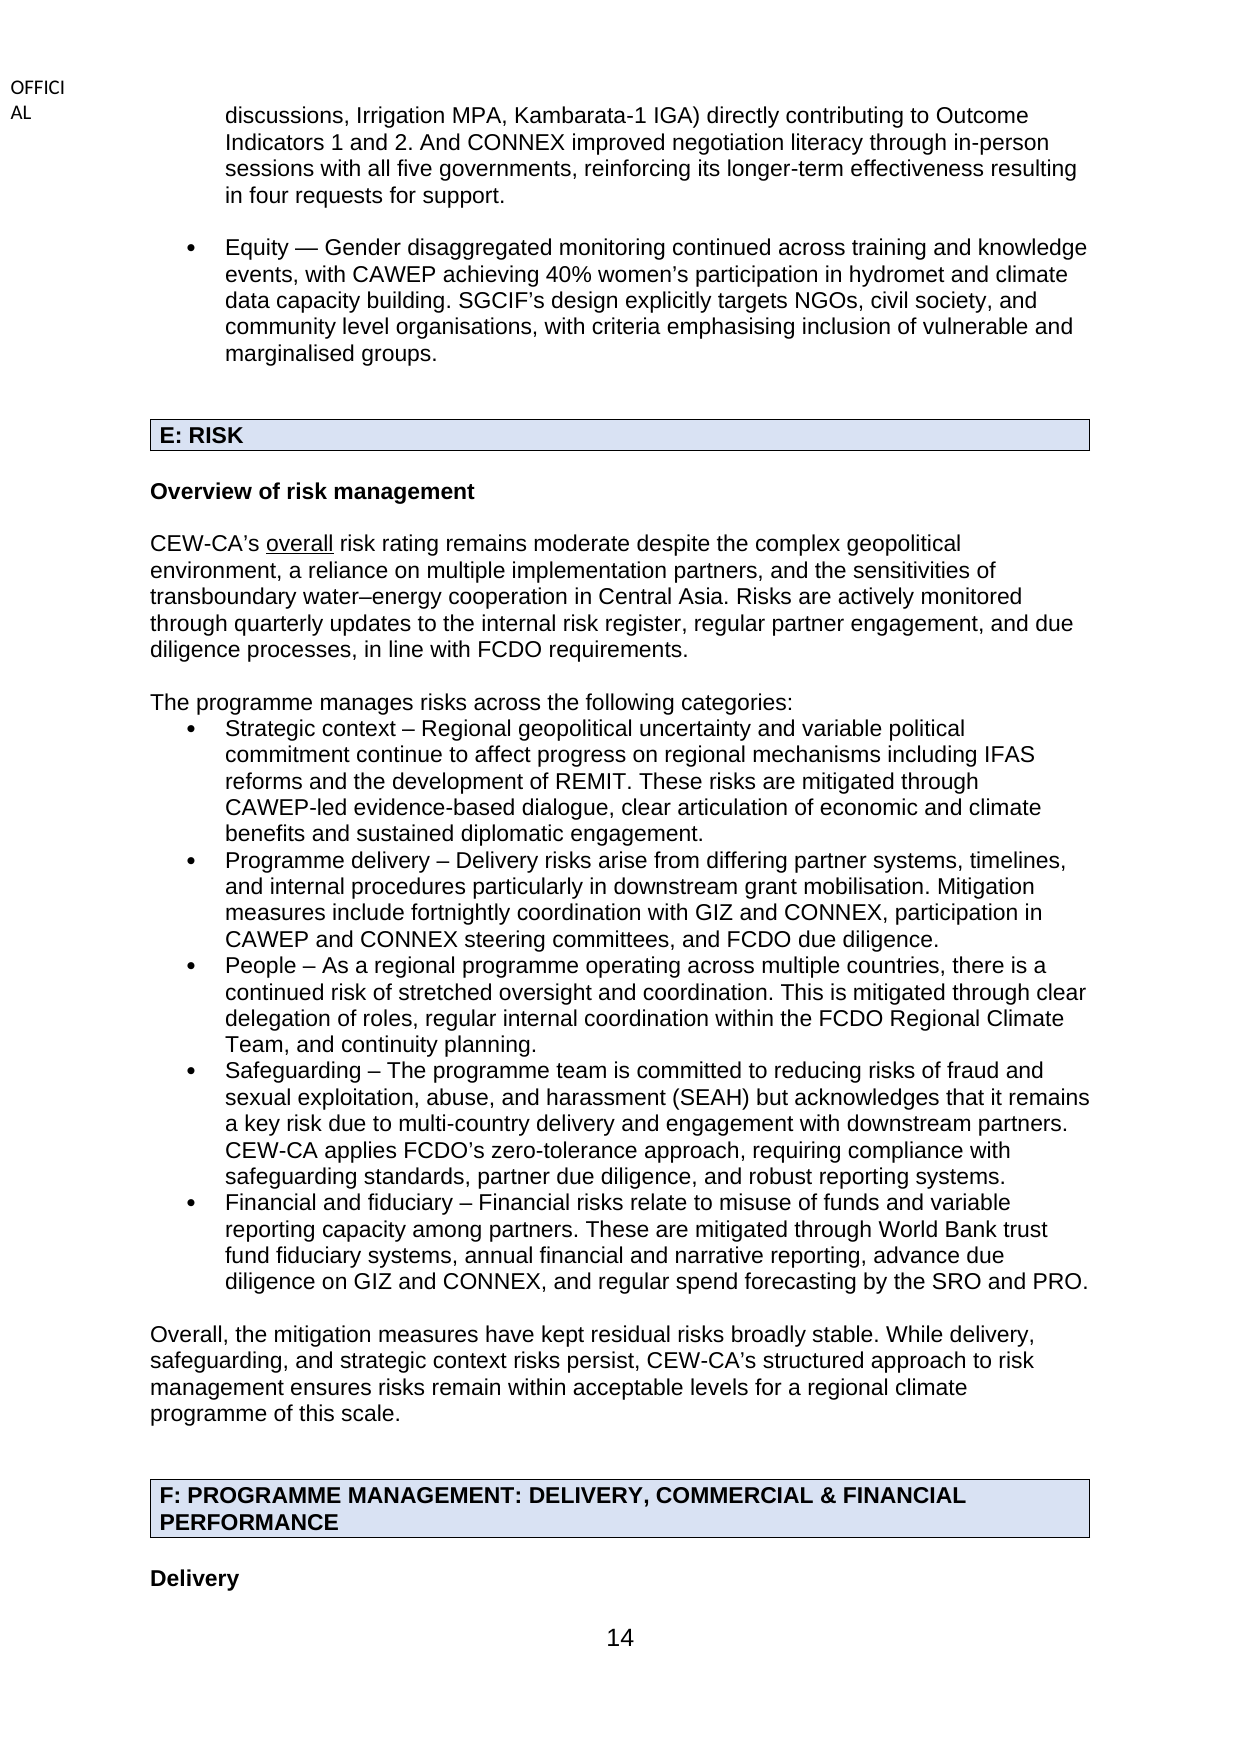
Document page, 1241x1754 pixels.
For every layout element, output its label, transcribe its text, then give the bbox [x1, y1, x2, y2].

list People – As a regional programme operating across multiple countries, there is a continued risk of stretched oversight and coordination. This is mitigated through clear delegation of roles, regular internal coordination within the FCDO Regional Climate Team, and continuity planning. [187, 952, 1090, 1057]
list Equity — Gender disaggregated monitoring continued across training and knowledge events, with CAWEP achieving 40% women’s participation in hydromet and climate data capacity building. SGCIF’s design explicitly targets NGOs, civil society, and community level organisations, with criteria emphasising inclusion of vulnerable and marginalised groups. [187, 234, 1090, 366]
text E: RISK [151, 420, 1089, 450]
text Overall, the mitigation measures have kept residual risks broadly stable. While delivery, safeguarding, and strategic context risks persist, CEW‑CA’s structured approach to risk management ensures risks remain within acceptable levels for a regional climate programme of this scale. [150, 1321, 1090, 1426]
text CEW‑CA’s overall risk rating remains moderate despite the complex geopolitical environment, a reliance on multiple implementation partners, and the sensitivities of transboundary water–energy cooperation in Central Asia. Risks are actively monitored through quarterly updates to the internal risk register, regular partner engagement, and due diligence processes, in line with FCDO requirements. [150, 530, 1090, 662]
list Programme delivery – Delivery risks arise from differing partner systems, timelines, and internal procedures particularly in downstream grant mobilisation. Mitigation measures include fortnightly coordination with GIZ and CONNEX, participation in CAWEP and CONNEX steering committees, and FCDO due diligence. [187, 847, 1090, 952]
list Financial and fiduciary – Financial risks relate to misuse of funds and variable reporting capacity among partners. These are mitigated through World Bank trust fund fiduciary systems, annual financial and narrative reporting, advance due diligence on GIZ and CONNEX, and regular spend forecasting by the SRO and PRO. [187, 1189, 1090, 1295]
text Overview of risk management [150, 478, 1090, 504]
list discussions, Irrigation MPA, Kambarata‑1 IGA) directly contributing to Outcome Indicators 1 and 2. And CONNEX improved negotiation literacy through in‑person sessions with all five governments, reinforcing its longer‑term effectiveness resulting in four requests for support. [187, 102, 1090, 208]
list Strategic context – Regional geopolitical uncertainty and variable political commitment continue to affect progress on regional mechanisms including IFAS reforms and the development of REMIT. These risks are mitigated through CAWEP‑led evidence‑based dialogue, clear articulation of economic and climate benefits and sustained diplomatic engagement. [187, 715, 1090, 847]
text Delivery [150, 1564, 1090, 1591]
text F: PROGRAMME MANAGEMENT: DELIVERY, COMMERCIAL & FINANCIAL PERFORMANCE [151, 1480, 1089, 1537]
text The programme manages risks across the following categories: [150, 688, 1090, 715]
list Safeguarding – The programme team is committed to reducing risks of fraud and sexual exploitation, abuse, and harassment (SEAH) but acknowledges that it remains a key risk due to multi‑country delivery and engagement with downstream partners. CEW‑CA applies FCDO’s zero‑tolerance approach, requiring compliance with safeguarding standards, partner due diligence, and robust reporting systems. [187, 1057, 1090, 1189]
